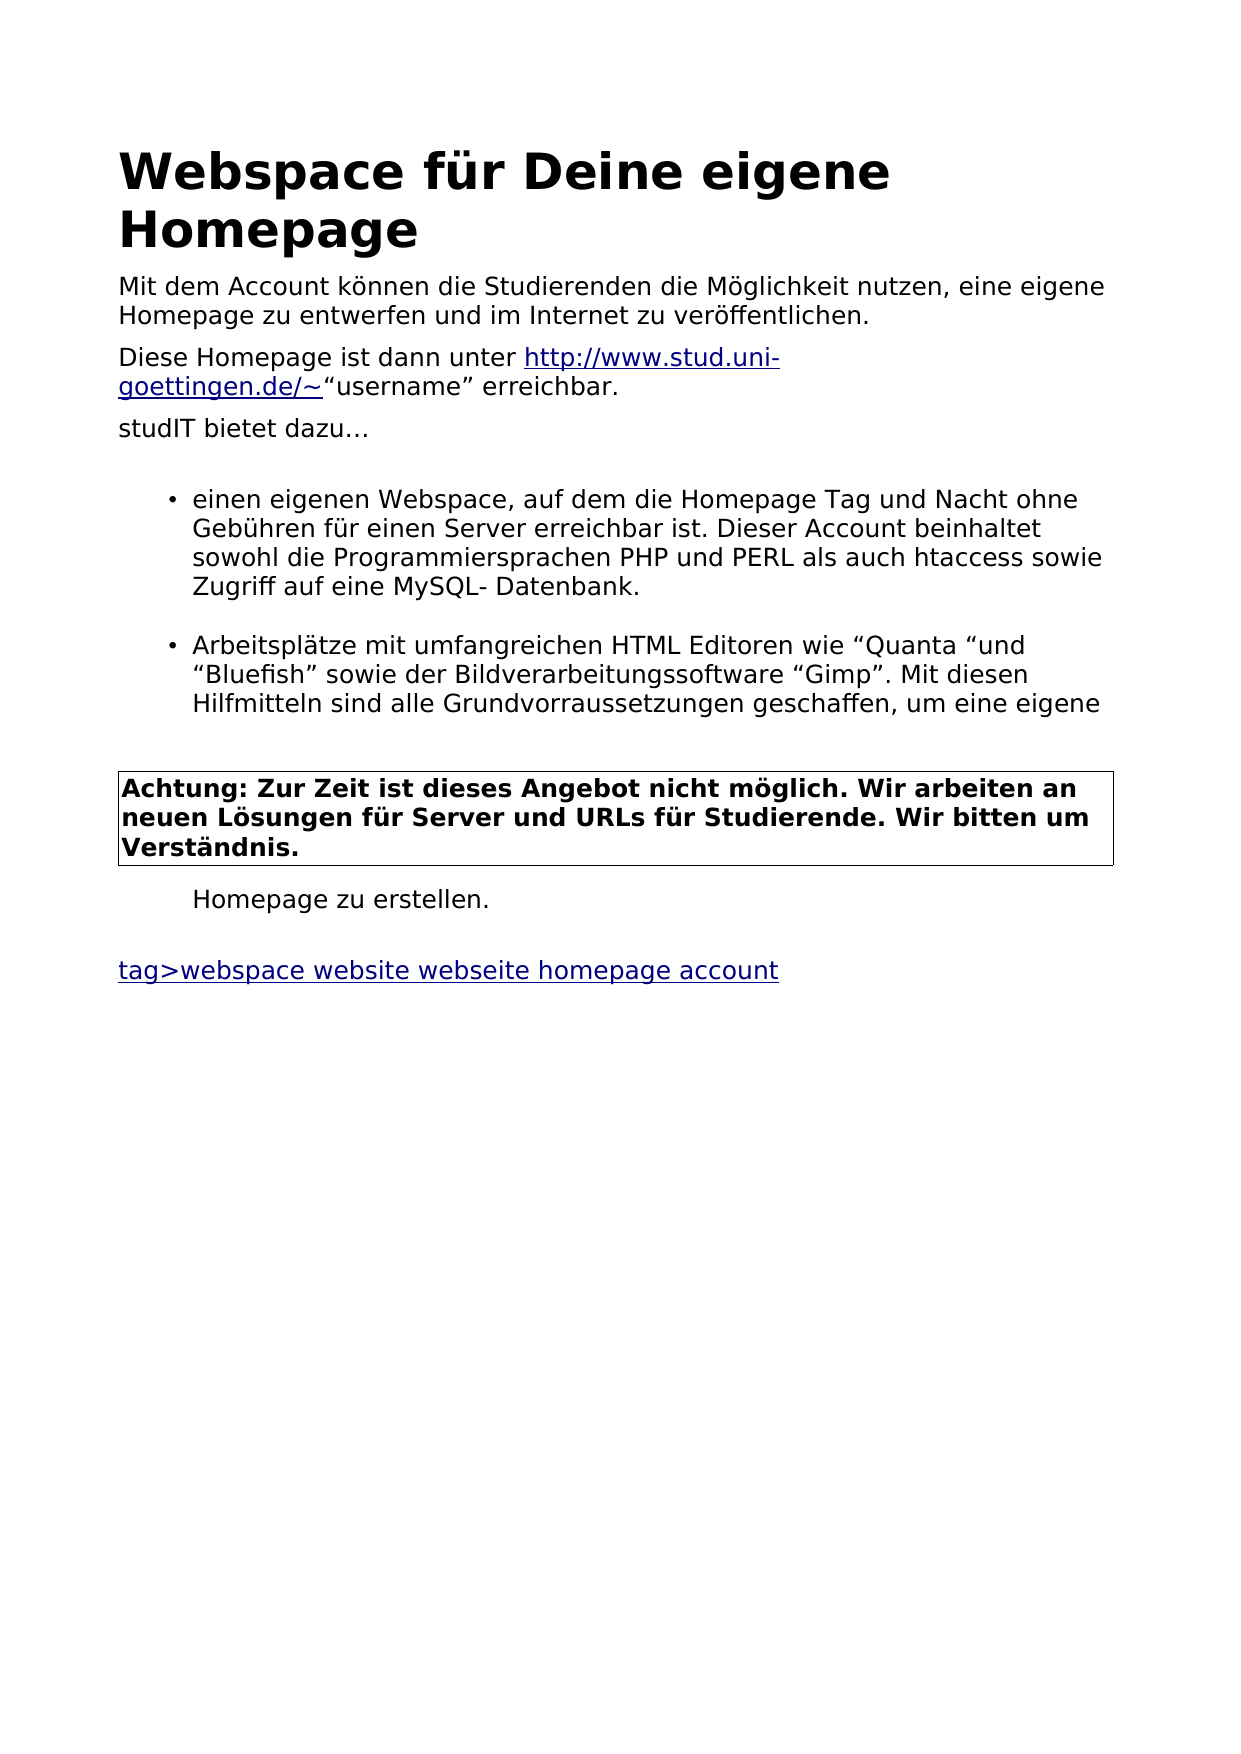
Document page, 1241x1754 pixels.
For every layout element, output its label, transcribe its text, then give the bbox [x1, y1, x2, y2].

text Mit dem Account können die Studierenden die Möglichkeit nutzen, eine eigene Homepage zu entwerfen und im Internet zu veröffentlichen. [118, 272, 1122, 330]
table_header Achtung: Zur Zeit ist dieses Angebot nicht möglich. Wir arbeiten an neuen Lösungen für Server und URLs für Studierende. Wir bitten um Verständnis. [119, 772, 1113, 865]
text Diese Homepage ist dann unter http://www.stud.uni-goettingen.de/~“username” erreichbar. [118, 343, 1122, 401]
text tag>webspace website webseite homepage account [118, 956, 1122, 986]
list einen eigenen Webspace, auf dem die Homepage Tag und Nacht ohne Gebühren für einen Server erreichbar ist. Dieser Account beinhaltet sowohl die Programmiersprachen PHP und PERL als auch htaccess sowie Zugriff auf eine MySQL- Datenbank. [177, 485, 1122, 602]
list Homepage zu erstellen. [177, 874, 1122, 915]
list Arbeitsplätze mit umfangreichen HTML Editoren wie “Quanta “und “Bluefish” sowie der Bildverarbeitungssoftware “Gimp”. Mit diesen Hilfmitteln sind alle Grundvorraussetzungen geschaffen, um eine eigene [177, 631, 1122, 748]
subtitle Webspace für Deine eigene Homepage [118, 143, 1122, 259]
text studIT bietet dazu… [118, 414, 1122, 443]
